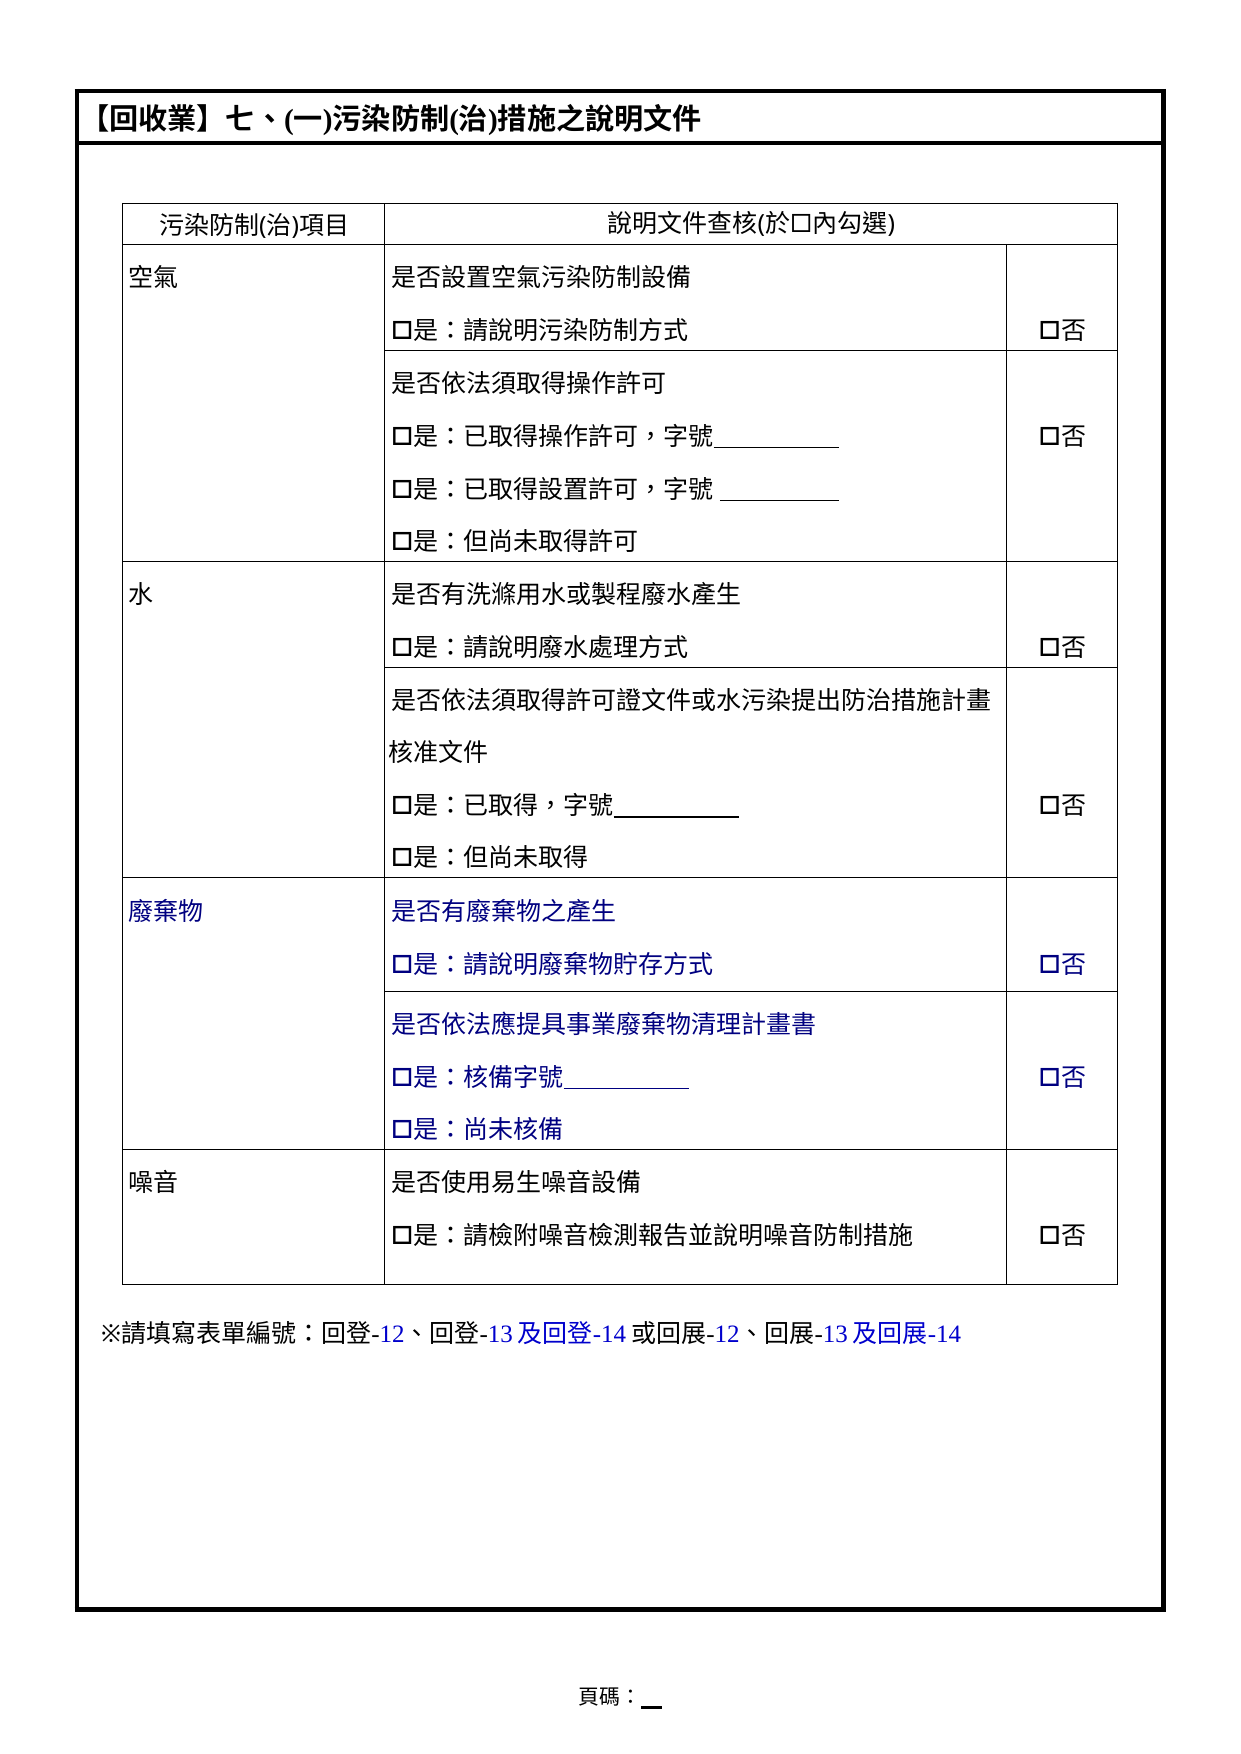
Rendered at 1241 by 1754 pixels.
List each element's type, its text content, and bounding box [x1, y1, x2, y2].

table_cell 水 [123, 562, 384, 877]
table_cell 否 [1007, 614, 1117, 667]
table_cell 是：核備字號 是：尚未核備 [385, 1044, 1006, 1149]
table_cell 是否設置空氣污染防制設備 [385, 245, 1006, 297]
table_cell [1007, 245, 1117, 297]
table_cell 否 [1007, 297, 1117, 350]
table_cell 是否有洗滌用水或製程廢水產生 [385, 562, 1006, 614]
table_cell 是否依法須取得操作許可 是：已取得操作許可，字號 [385, 351, 1006, 455]
table_cell 噪音 [123, 1150, 384, 1284]
table_cell 是：請說明污染防制方式 [385, 297, 1006, 350]
table_cell 是否依法須取得許可證文件或水污染提出防治措施計畫核准文件 [385, 668, 1006, 772]
table_cell ※請填寫表單編號：回登-12、回登-13及回登-14或回展-12、回展-13及回展-14 [79, 145, 1161, 1607]
table_cell 是否有廢棄物之產生 [385, 878, 1006, 930]
table_cell [1007, 455, 1117, 561]
table_cell 否 [1007, 772, 1117, 877]
table_cell [1007, 992, 1117, 1044]
table_cell 是：已取得，字號 是：但尚未取得 [385, 772, 1006, 877]
table_cell 是：請說明廢水處理方式 [385, 614, 1006, 667]
table_cell [1007, 878, 1117, 930]
table_cell 空氣 [123, 245, 384, 561]
table_cell [1007, 1150, 1117, 1202]
table_cell [1007, 562, 1117, 614]
table_cell 是：請說明廢棄物貯存方式 [385, 930, 1006, 991]
table_cell 否 [1007, 351, 1117, 455]
table_cell [1007, 668, 1117, 772]
table_cell 否 [1007, 930, 1117, 991]
table_cell 否 [1007, 1202, 1117, 1284]
table_header 說明文件查核(於內勾選) [385, 204, 1117, 244]
table_cell 是：請檢附噪音檢測報告並說明噪音防制措施 [385, 1202, 1006, 1284]
table_cell 廢棄物 [123, 878, 384, 1149]
table_cell 否 [1007, 1044, 1117, 1149]
table_header 污染防制(治)項目 [123, 204, 384, 244]
table_cell 是：已取得設置許可，字號 是：但尚未取得許可 [385, 455, 1006, 561]
table_cell 是否使用易生噪音設備 [385, 1150, 1006, 1202]
table_header 【回收業】七、(一)污染防制(治)措施之說明文件 [79, 93, 1161, 141]
table_cell 是否依法應提具事業廢棄物清理計畫書 [385, 992, 1006, 1044]
